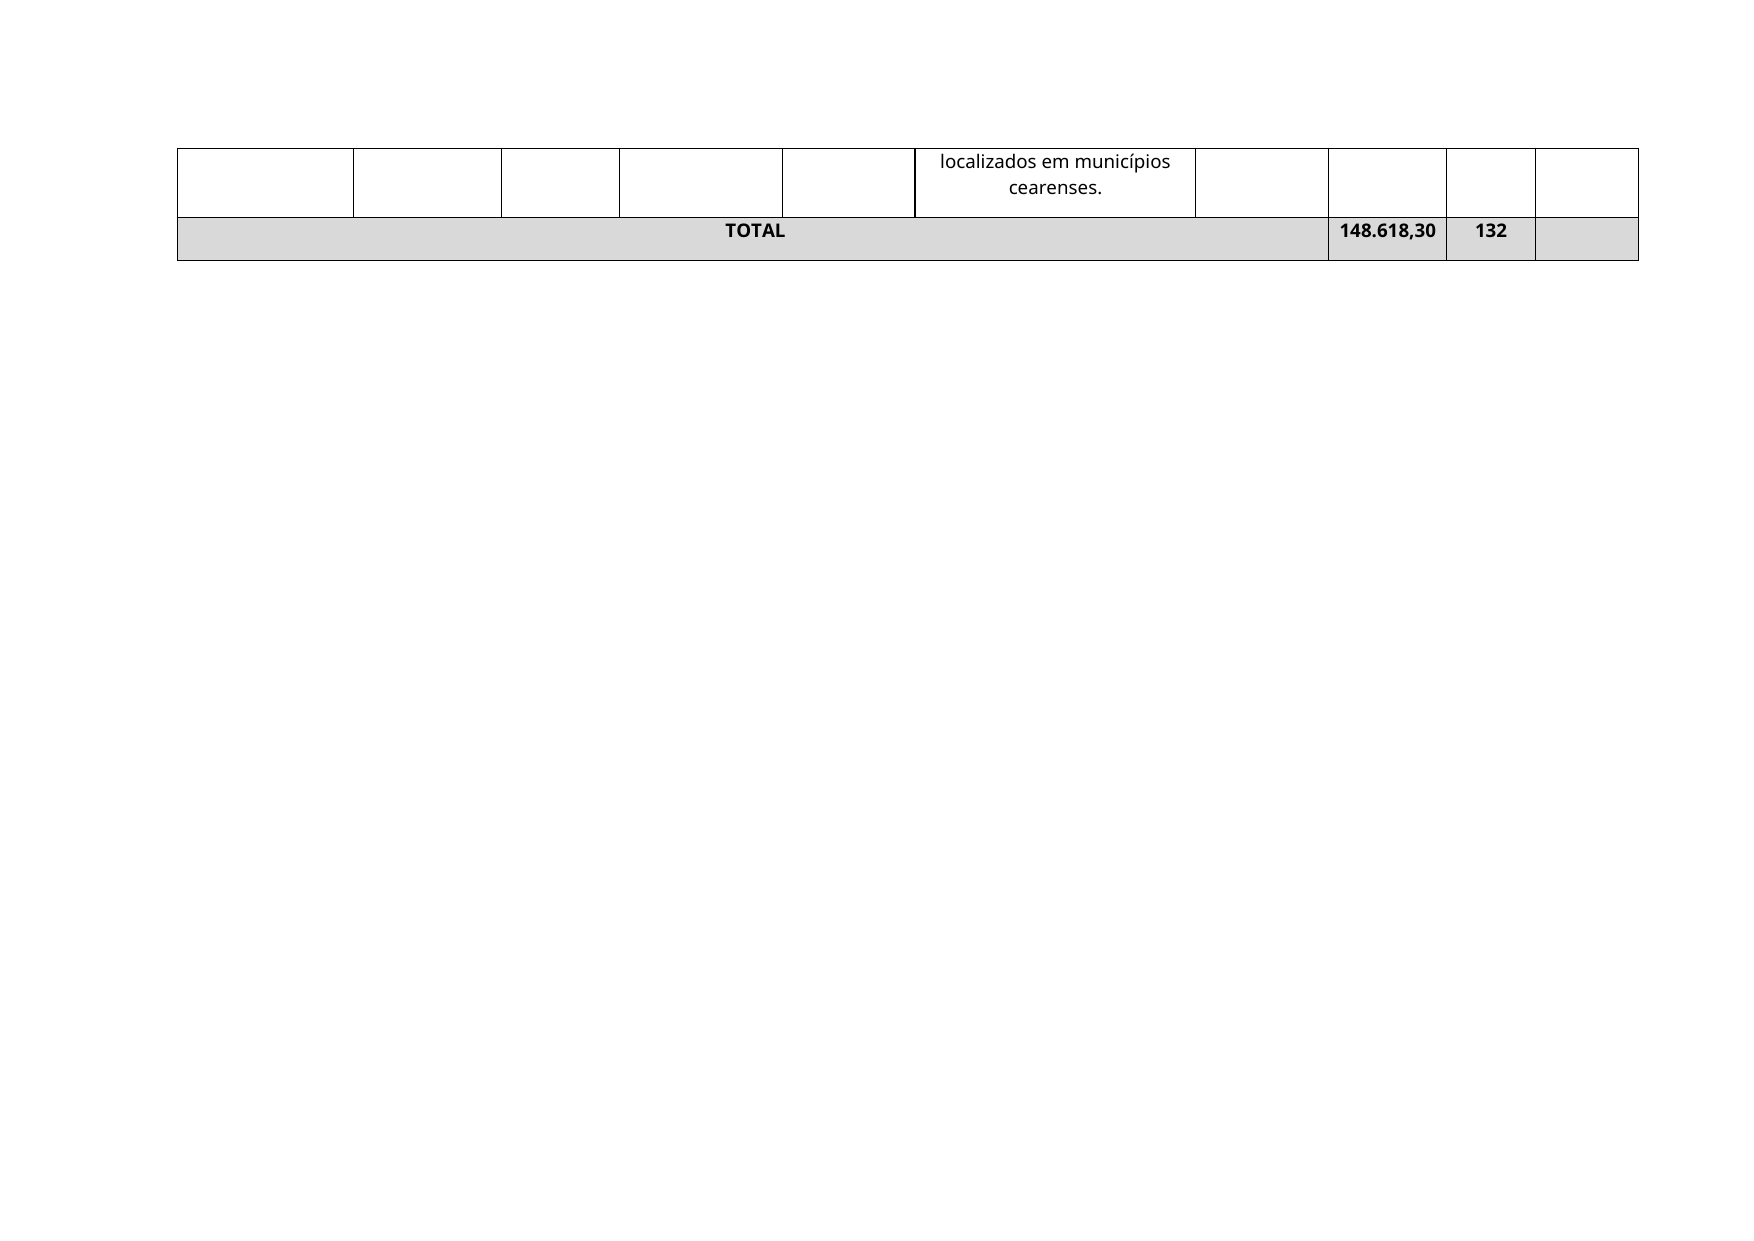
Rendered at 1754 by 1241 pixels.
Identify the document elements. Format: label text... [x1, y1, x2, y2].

table_cell [1196, 149, 1328, 217]
table_cell TOTAL [178, 218, 1328, 260]
table_cell [1536, 149, 1638, 217]
table_cell 132 [1447, 218, 1535, 260]
table_cell [354, 149, 501, 217]
table_cell [502, 149, 619, 217]
table_cell 148.618,30 [1329, 218, 1446, 260]
table_cell [1329, 149, 1446, 217]
table_cell [783, 149, 914, 217]
table_cell localizados em municípios cearenses. [916, 149, 1195, 217]
table_cell [620, 149, 782, 217]
table_cell [1447, 149, 1535, 217]
table_cell [178, 149, 353, 217]
table_cell [1536, 218, 1638, 260]
